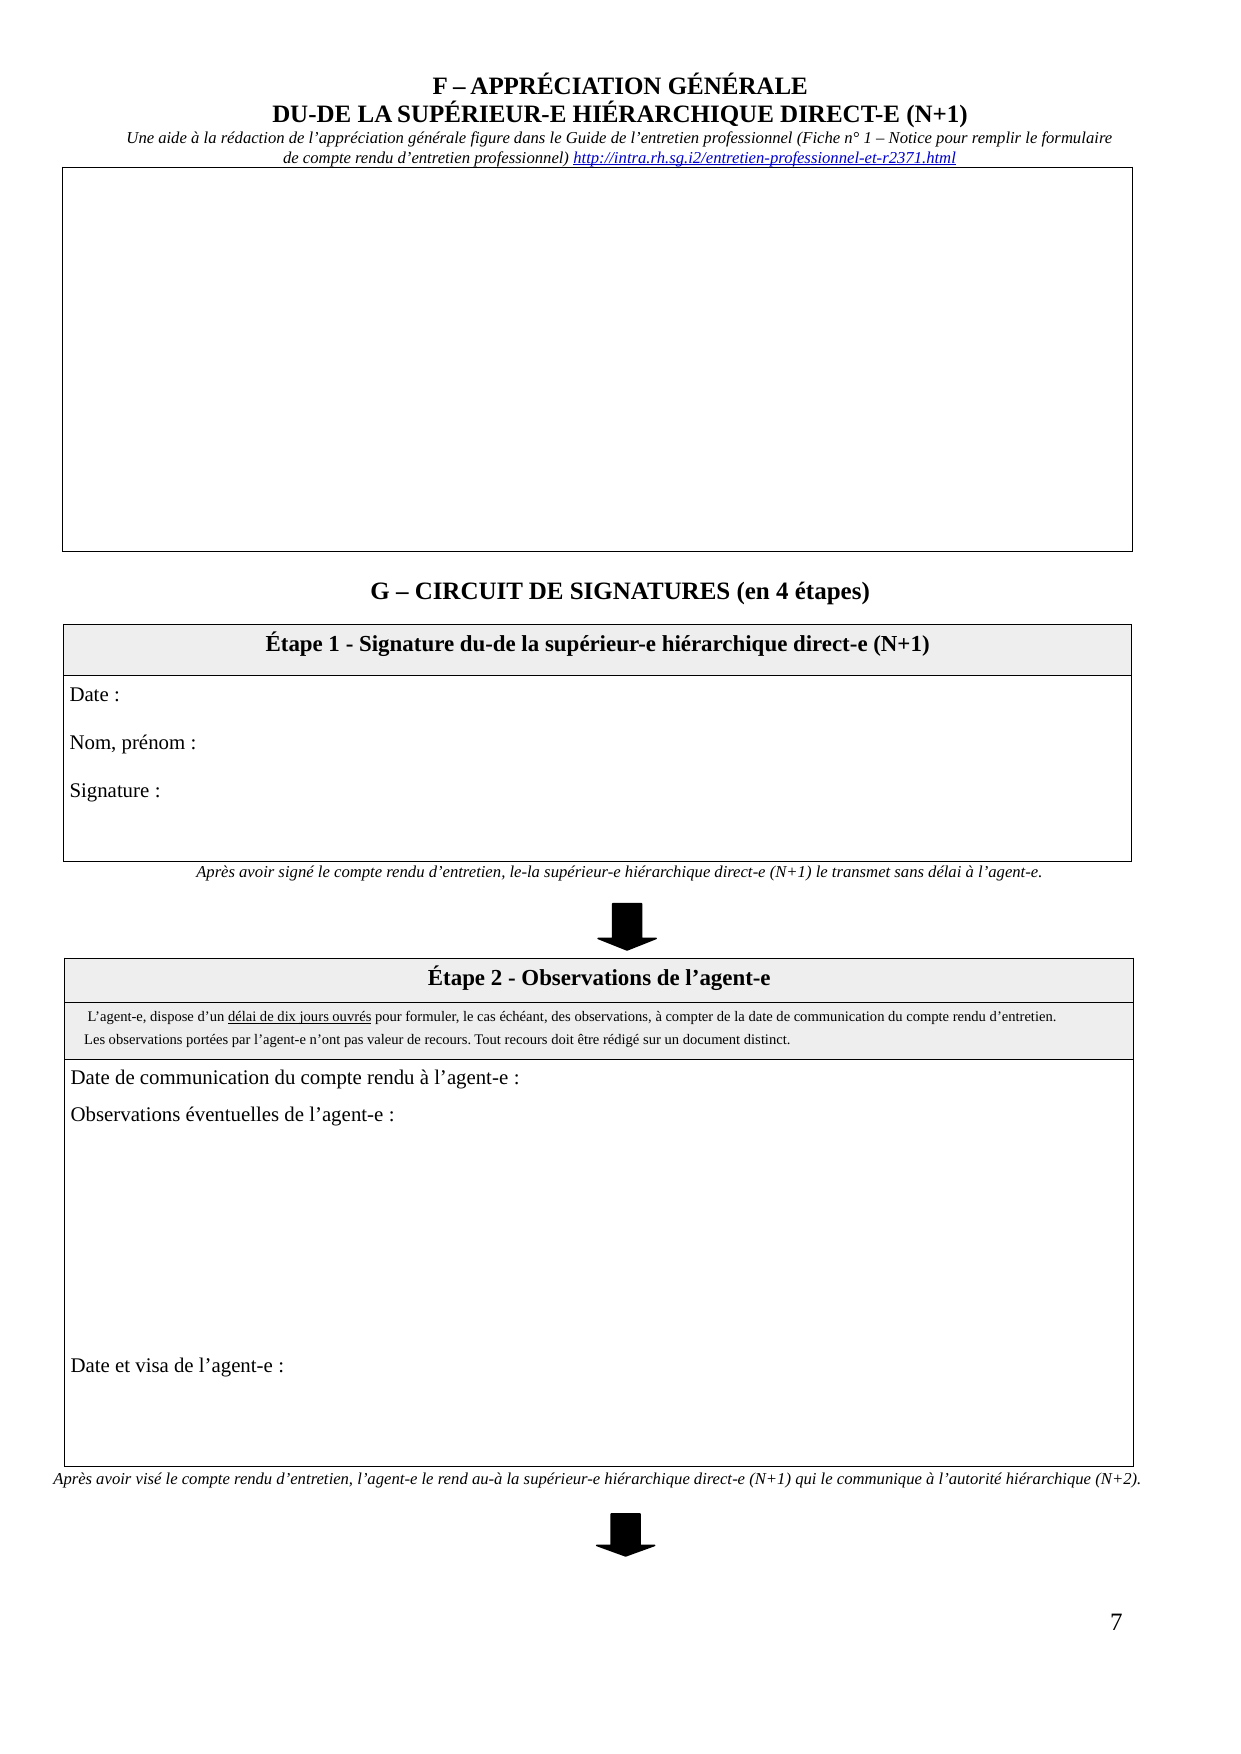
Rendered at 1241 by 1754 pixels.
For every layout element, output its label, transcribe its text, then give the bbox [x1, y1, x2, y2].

table_header [63, 168, 1132, 551]
table_cell Date de communication du compte rendu à l’agent-e : [65, 1060, 1133, 1097]
text Une aide à la rédaction de l’appréciation générale figure dans le Guide de l’entretien professionnel (Fiche n° 1 – Notice pour remplir le formulaire de compte rendu d’entretien professionnel) http://intra.rh.sg.i2/entretien-professionnel-et-r2371.html [118, 128, 1122, 167]
text DU-DE LA SUPÉRIEUR-E HIÉRARCHIQUE DIRECT-E (N+1) [118, 99, 1122, 128]
table_cell Observations éventuelles de l’agent-e : [65, 1097, 1133, 1136]
text Après avoir signé le compte rendu d’entretien, le-la supérieur-e hiérarchique direct-e (N+1) le transmet sans délai à l’agent-e. [118, 862, 1122, 881]
text G – CIRCUIT DE SIGNATURES (en 4 étapes) [118, 576, 1122, 604]
table_cell [65, 1136, 1133, 1347]
table_cell Date : Nom, prénom : Signature : [64, 676, 1131, 861]
table_header Étape 2 - Observations de l’agent-e [65, 959, 1133, 1002]
table_cell L’agent-e, dispose d’un délai de dix jours ouvrés pour formuler, le cas échéant, des observations, à compter de la date de communication du compte rendu d’entretien. Les observations portées par l’agent-e n’ont pas valeur de recours. Tout recours doit être rédigé sur un document distinct. [65, 1003, 1133, 1059]
table_cell Date et visa de l’agent-e : [65, 1347, 1133, 1466]
text Après avoir visé le compte rendu d’entretien, l’agent-e le rend au-à la supérieur-e hiérarchique direct-e (N+1) qui le communique à l’autorité hiérarchique (N+2). [53, 1469, 1181, 1488]
text F – APPRÉCIATION GÉNÉRALE [118, 71, 1122, 99]
table_header Étape 1 - Signature du-de la supérieur-e hiérarchique direct-e (N+1) [64, 625, 1131, 675]
